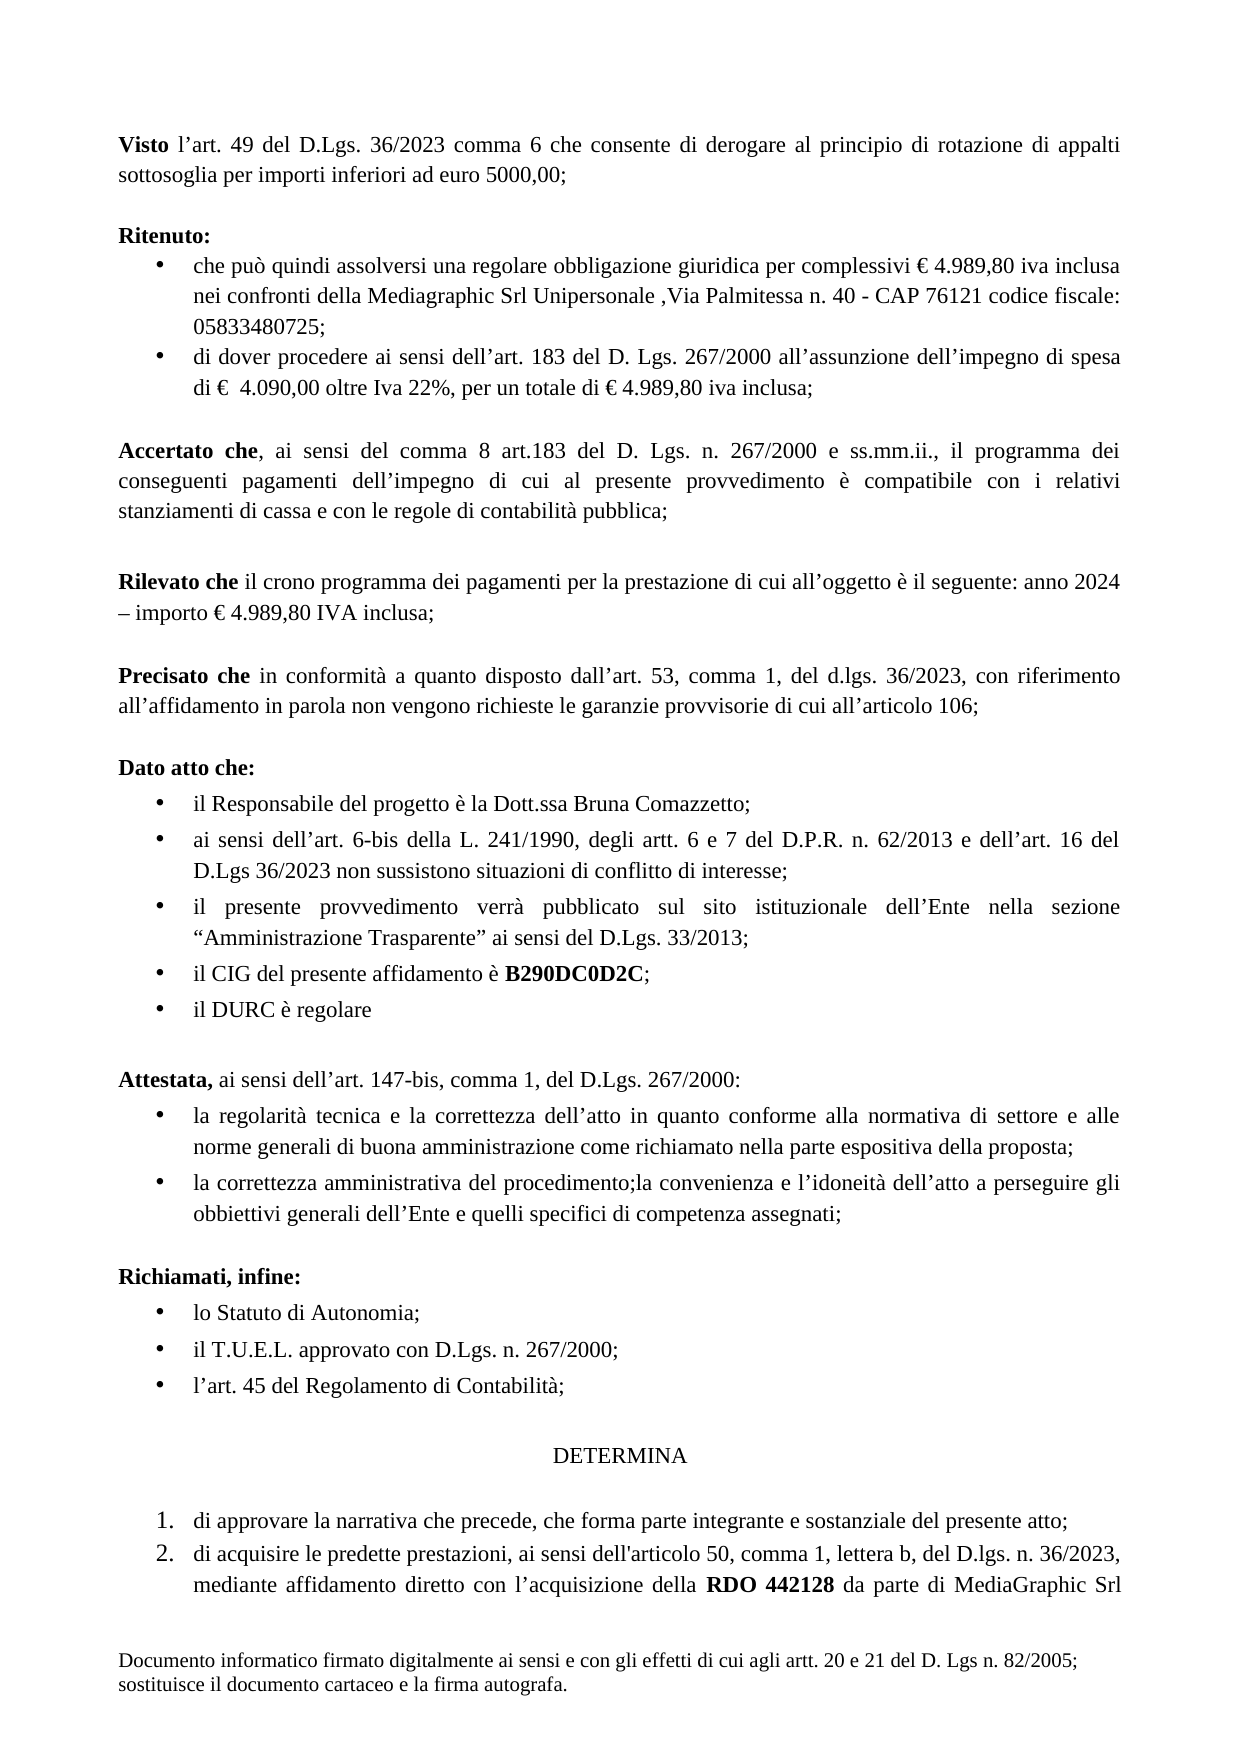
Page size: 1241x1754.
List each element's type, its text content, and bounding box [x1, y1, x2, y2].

list il presente provvedimento verrà pubblicato sul sito istituzionale dell’Ente nella sezione “Amministrazione Trasparente” ai sensi del D.Lgs. 33/2013; [156, 893, 1122, 950]
list l’art. 45 del Regolamento di Contabilità; [156, 1372, 1122, 1399]
text Richiamati, infine: [118, 1263, 1122, 1289]
text Visto l’art. 49 del D.Lgs. 36/2023 comma 6 che consente di derogare al principio di rotazione di appalti sottosoglia per importi inferiori ad euro 5000,00; [118, 131, 1122, 188]
list il T.U.E.L. approvato con D.Lgs. n. 267/2000; [156, 1336, 1122, 1363]
list la regolarità tecnica e la correttezza dell’atto in quanto conforme alla normativa di settore e alle norme generali di buona amministrazione come richiamato nella parte espositiva della proposta; [156, 1102, 1122, 1159]
list il CIG del presente affidamento è B290DC0D2C; [156, 960, 1122, 987]
text Ritenuto: [118, 222, 1122, 248]
list il Responsabile del progetto è la Dott.ssa Bruna Comazzetto; [156, 790, 1122, 816]
list la correttezza amministrativa del procedimento;la convenienza e l’idoneità dell’atto a perseguire gli obbiettivi generali dell’Ente e quelli specifici di competenza assegnati; [156, 1169, 1122, 1226]
list di dover procedere ai sensi dell’art. 183 del D. Lgs. 267/2000 all’assunzione dell’impegno di spesa di € 4.090,00 oltre Iva 22%, per un totale di € 4.989,80 iva inclusa; [156, 343, 1122, 400]
list di approvare la narrativa che precede, che forma parte integrante e sostanziale del presente atto; [156, 1505, 1122, 1534]
list lo Statuto di Autonomia; [156, 1299, 1122, 1326]
text Rilevato che il crono programma dei pagamenti per la prestazione di cui all’oggetto è il seguente: anno 2024 – importo € 4.989,80 IVA inclusa; [118, 568, 1122, 625]
text Dato atto che: [118, 753, 1122, 780]
list che può quindi assolversi una regolare obbligazione giuridica per complessivi € 4.989,80 iva inclusa nei confronti della Mediagraphic Srl Unipersonale ,Via Palmitessa n. 40 - CAP 76121 codice fiscale: 05833480725; [156, 252, 1122, 339]
list ai sensi dell’art. 6-bis della L. 241/1990, degli artt. 6 e 7 del D.P.R. n. 62/2013 e dell’art. 16 del D.Lgs 36/2023 non sussistono situazioni di conflitto di interesse; [156, 826, 1122, 883]
list di acquisire le predette prestazioni, ai sensi dell'articolo 50, comma 1, lettera b, del D.lgs. n. 36/2023, mediante affidamento diretto con l’acquisizione della RDO 442128 da parte di MediaGraphic Srl [156, 1538, 1122, 1597]
list Accertato che, ai sensi del comma 8 art.183 del D. Lgs. n. 267/2000 e ss.mm.ii., il programma dei conseguenti pagamenti dell’impegno di cui al presente provvedimento è compatibile con i relativi stanziamenti di cassa e con le regole di contabilità pubblica; [83, 437, 1122, 523]
list il DURC è regolare [156, 997, 1122, 1023]
text Attestata, ai sensi dell’art. 147-bis, comma 1, del D.Lgs. 267/2000: [118, 1066, 1122, 1093]
text DETERMINA [118, 1442, 1122, 1468]
text Precisato che in conformità a quanto disposto dall’art. 53, comma 1, del d.lgs. 36/2023, con riferimento all’affidamento in parola non vengono richieste le garanzie provvisorie di cui all’articolo 106; [118, 662, 1122, 718]
